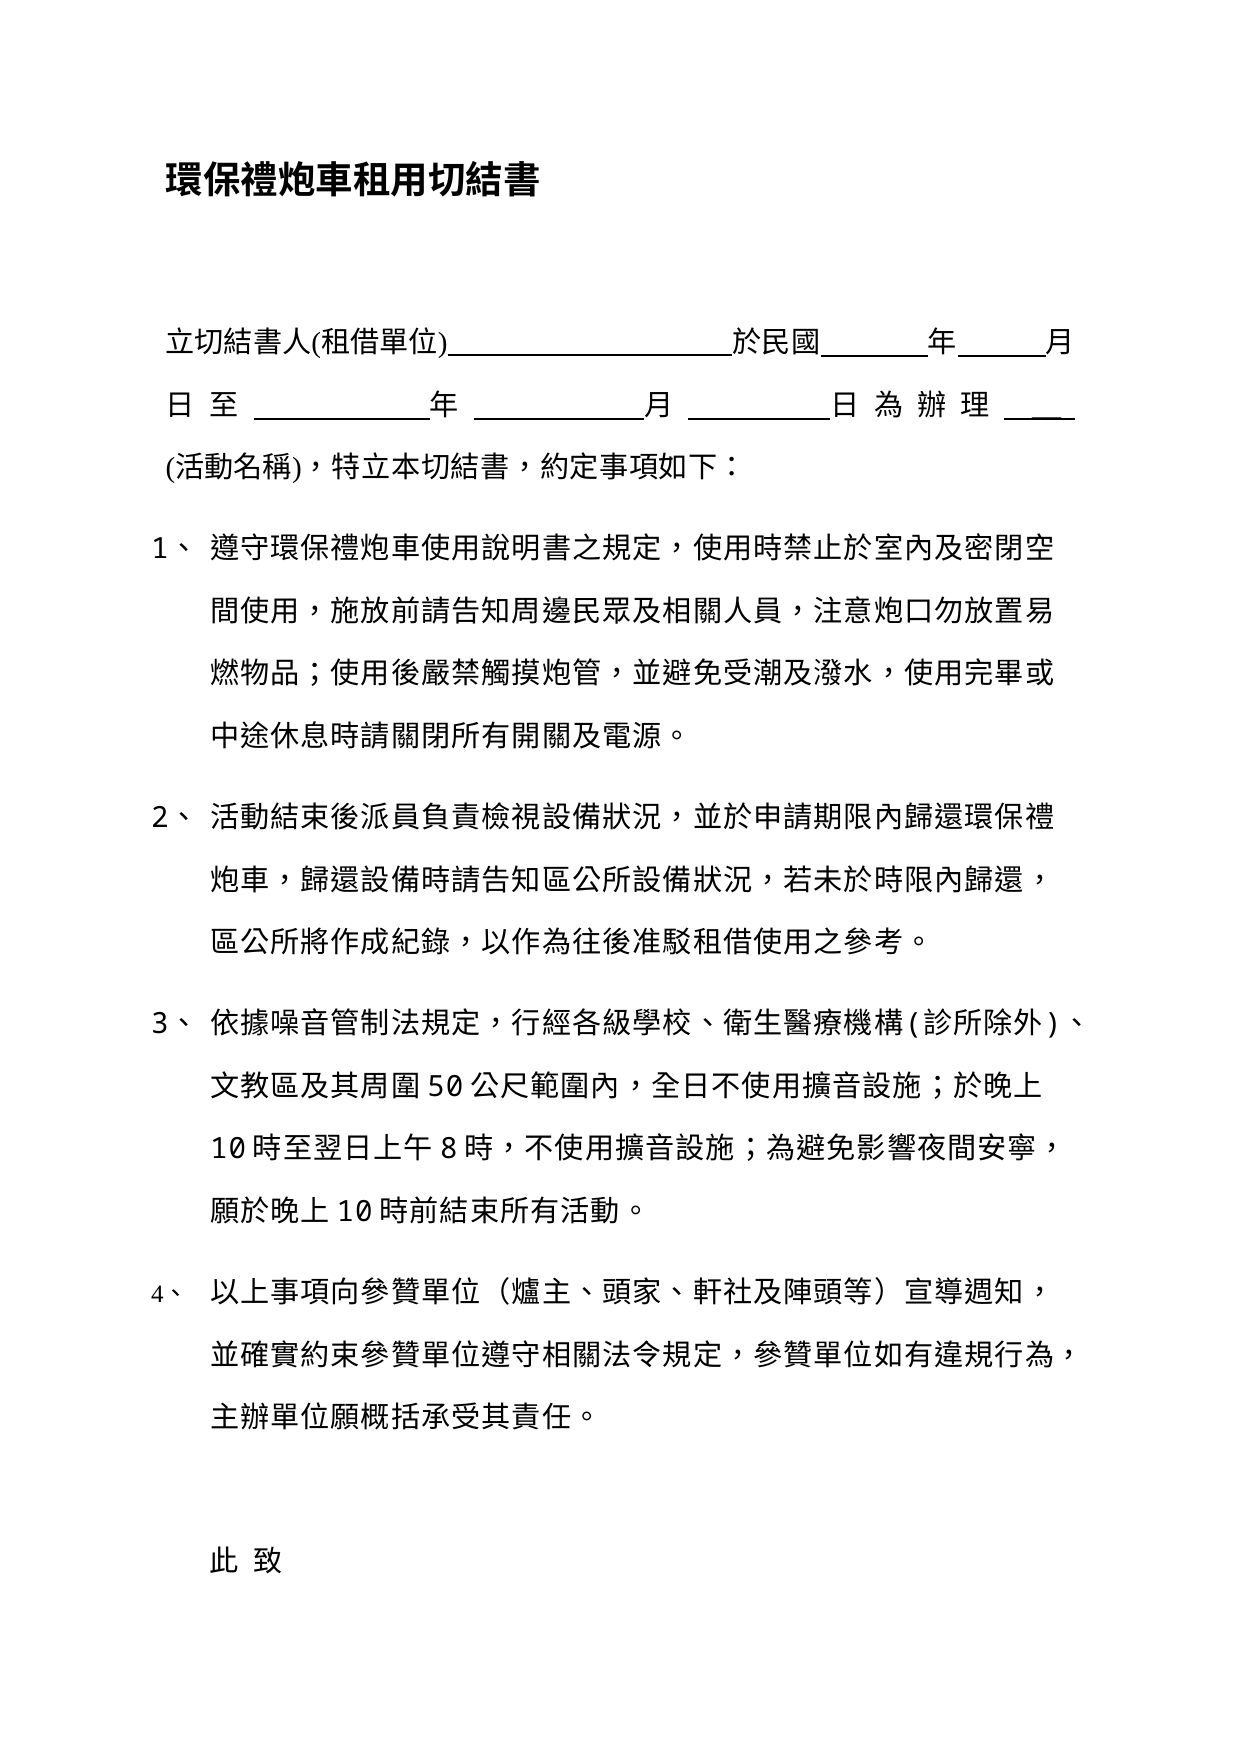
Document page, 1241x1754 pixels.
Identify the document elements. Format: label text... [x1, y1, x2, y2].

list 以上事項向參贊單位（爐主、頭家、軒社及陣頭等）宣導週知，並確實約束參贊單位遵守相關法令規定，參贊單位如有違規行為，主辦單位願概括承受其責任。 [151, 1248, 1075, 1436]
text 此 致 [165, 1517, 1075, 1579]
list 依據噪音管制法規定，行經各級學校、衛生醫療機構(診所除外)、文教區及其周圍50公尺範圍內，全日不使用擴音設施；於晚上10時至翌日上午8時，不使用擴音設施；為避免影響夜間安寧，願於晚上10時前結束所有活動。 [151, 979, 1075, 1229]
text 立切結書人(租借單位) 於民國 年 月 日至 年 月 日為辦理 __ (活動名稱)，特立本切結書，約定事項如下： [165, 298, 1075, 486]
text 環保禮炮車租用切結書 [165, 136, 1075, 198]
list 活動結束後派員負責檢視設備狀況，並於申請期限內歸還環保禮炮車，歸還設備時請告知區公所設備狀況，若未於時限內歸還，區公所將作成紀錄，以作為往後准駁租借使用之參考。 [151, 773, 1075, 961]
list 遵守環保禮炮車使用說明書之規定，使用時禁止於室內及密閉空間使用，施放前請告知周邊民眾及相關人員，注意炮口勿放置易燃物品；使用後嚴禁觸摸炮管，並避免受潮及潑水，使用完畢或中途休息時請關閉所有開關及電源。 [151, 504, 1075, 754]
